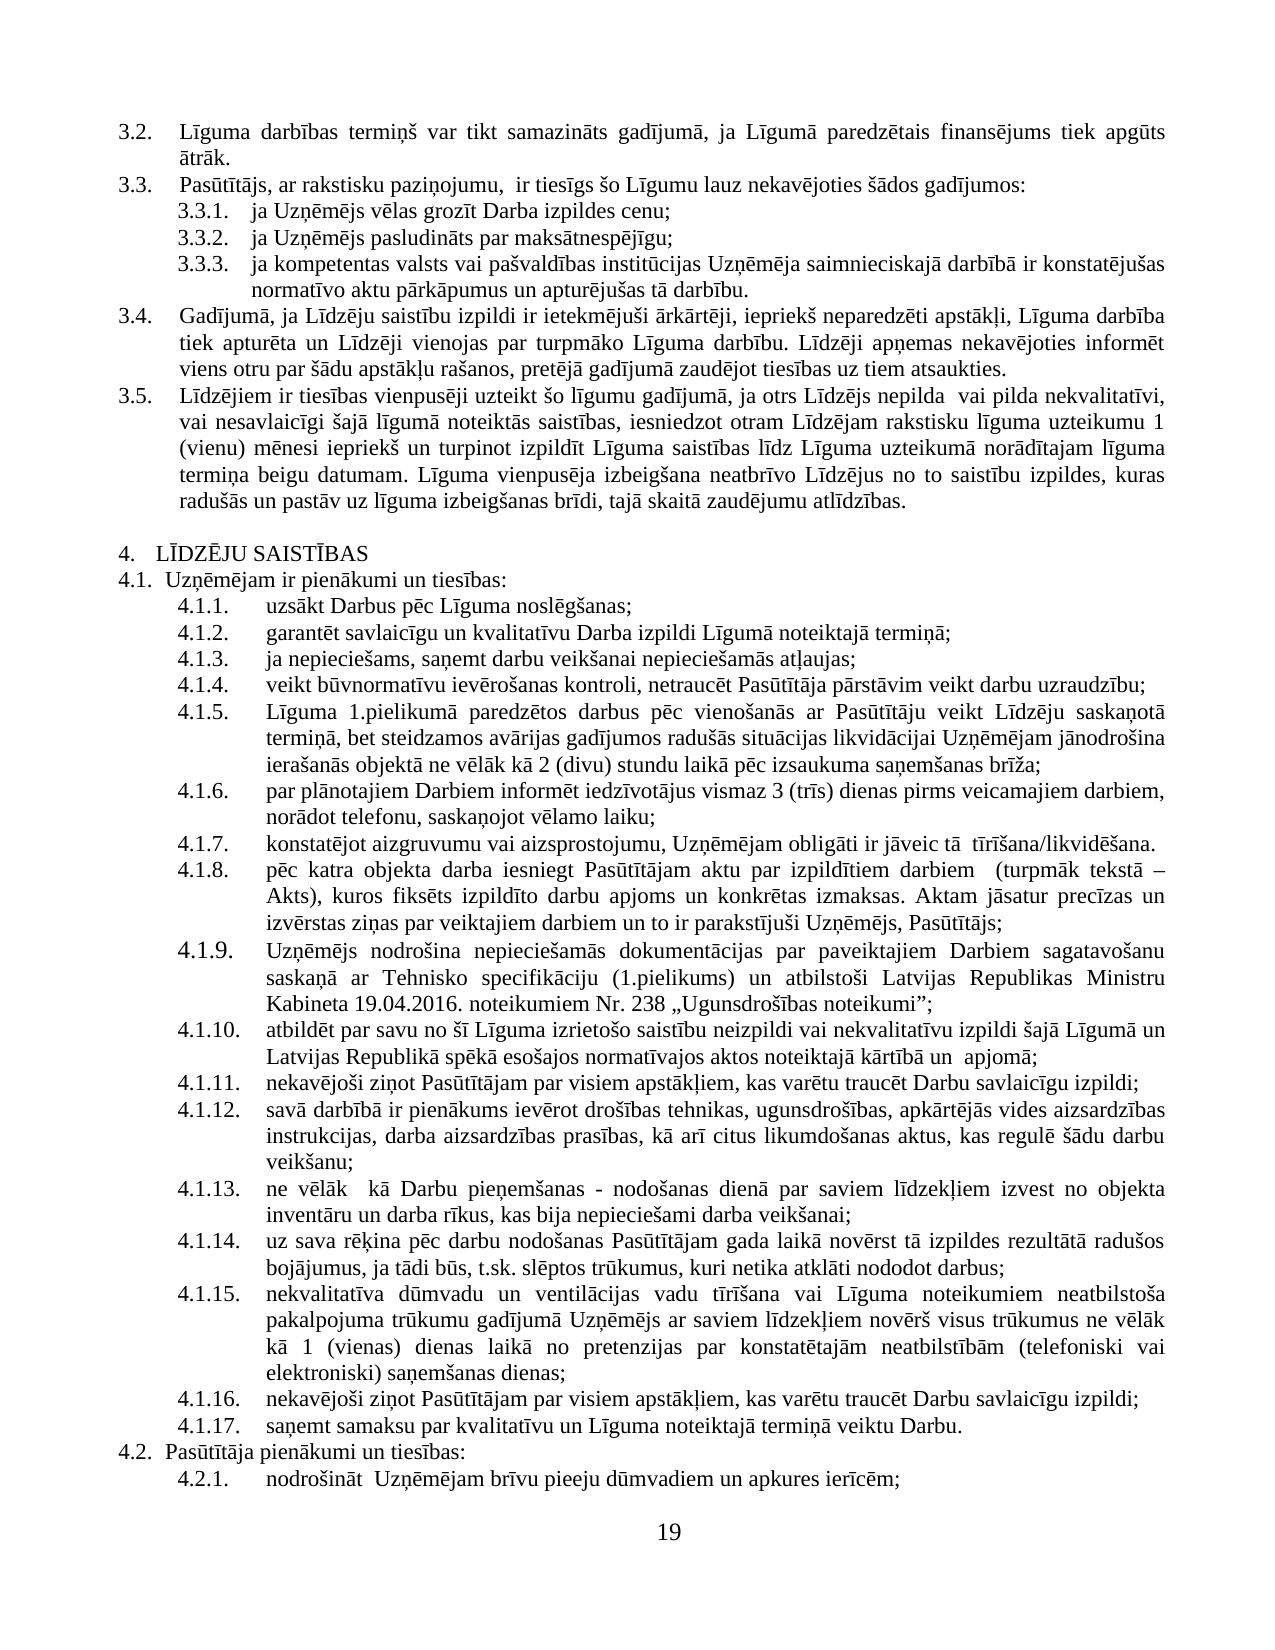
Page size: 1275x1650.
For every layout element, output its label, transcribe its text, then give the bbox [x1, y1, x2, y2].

list nodrošināt Uzņēmējam brīvu pieeju dūmvadiem un apkures ierīcēm; [177, 1464, 1167, 1491]
list Līguma 1.pielikumā paredzētos darbus pēc vienošanās ar Pasūtītāju veikt Līdzēju saskaņotā termiņā, bet steidzamos avārijas gadījumos radušās situācijas likvidācijai Uzņēmējam jānodrošina ierašanās objektā ne vēlāk kā 2 (divu) stundu laikā pēc izsaukuma saņemšanas brīža; [177, 698, 1167, 777]
list par plānotajiem Darbiem informēt iedzīvotājus vismaz 3 (trīs) dienas pirms veicamajiem darbiem, norādot telefonu, saskaņojot vēlamo laiku; [177, 777, 1167, 830]
list ja Uzņēmējs pasludināts par maksātnespējīgu; [177, 223, 1167, 250]
list konstatējot aizgruvumu vai aizsprostojumu, Uzņēmējam obligāti ir jāveic tā tīrīšana/likvidēšana. [177, 830, 1167, 856]
list nekvalitatīva dūmvadu un ventilācijas vadu tīrīšana vai Līguma noteikumiem neatbilstoša pakalpojuma trūkumu gadījumā Uzņēmējs ar saviem līdzekļiem novērš visus trūkumus ne vēlāk kā 1 (vienas) dienas laikā no pretenzijas par konstatētajām neatbilstībām (telefoniski vai elektroniski) saņemšanas dienas; [177, 1280, 1167, 1386]
list ja nepieciešams, saņemt darbu veikšanai nepieciešamās atļaujas; [177, 645, 1167, 672]
list atbildēt par savu no šī Līguma izrietošo saistību neizpildi vai nekvalitatīvu izpildi šajā Līgumā un Latvijas Republikā spēkā esošajos normatīvajos aktos noteiktajā kārtībā un apjomā; [177, 1017, 1167, 1069]
list veikt būvnormatīvu ievērošanas kontroli, netraucēt Pasūtītāja pārstāvim veikt darbu uzraudzību; [177, 672, 1167, 698]
list Pasūtītājs, ar rakstisku paziņojumu, ir tiesīgs šo Līgumu lauz nekavējoties šādos gadījumos: [118, 171, 1167, 197]
list ja kompetentas valsts vai pašvaldības institūcijas Uzņēmēja saimnieciskajā darbībā ir konstatējušas normatīvo aktu pārkāpumus un apturējušas tā darbību. [177, 250, 1167, 303]
list nekavējoši ziņot Pasūtītājam par visiem apstākļiem, kas varētu traucēt Darbu savlaicīgu izpildi; [177, 1386, 1167, 1412]
list garantēt savlaicīgu un kvalitatīvu Darba izpildi Līgumā noteiktajā termiņā; [177, 619, 1167, 645]
list Pasūtītāja pienākumi un tiesības: [118, 1438, 1167, 1464]
list Līdzējiem ir tiesības vienpusēji uzteikt šo līgumu gadījumā, ja otrs Līdzējs nepilda vai pilda nekvalitatīvi, vai nesavlaicīgi šajā līgumā noteiktās saistības, iesniedzot otram Līdzējam rakstisku līguma uzteikumu 1 (vienu) mēnesi iepriekš un turpinot izpildīt Līguma saistības līdz Līguma uzteikumā norādītajam līguma termiņa beigu datumam. Līguma vienpusēja izbeigšana neatbrīvo Līdzējus no to saistību izpildes, kuras radušās un pastāv uz līguma izbeigšanas brīdi, tajā skaitā zaudējumu atlīdzības. [118, 382, 1167, 513]
list Līguma darbības termiņš var tikt samazināts gadījumā, ja Līgumā paredzētais finansējums tiek apgūts ātrāk. [118, 118, 1167, 171]
list Uzņēmējam ir pienākumi un tiesības: [118, 566, 1167, 592]
list Gadījumā, ja Līdzēju saistību izpildi ir ietekmējuši ārkārtēji, iepriekš neparedzēti apstākļi, Līguma darbība tiek apturēta un Līdzēji vienojas par turpmāko Līguma darbību. Līdzēji apņemas nekavējoties informēt viens otru par šādu apstākļu rašanos, pretējā gadījumā zaudējot tiesības uz tiem atsaukties. [118, 303, 1167, 382]
list saņemt samaksu par kvalitatīvu un Līguma noteiktajā termiņā veiktu Darbu. [177, 1412, 1167, 1438]
list Uzņēmējs nodrošina nepieciešamās dokumentācijas par paveiktajiem Darbiem sagatavošanu saskaņā ar Tehnisko specifikāciju (1.pielikums) un atbilstoši Latvijas Republikas Ministru Kabineta 19.04.2016. noteikumiem Nr. 238 „Ugunsdrošības noteikumi”; [177, 935, 1167, 1017]
list ne vēlāk kā Darbu pieņemšanas - nodošanas dienā par saviem līdzekļiem izvest no objekta inventāru un darba rīkus, kas bija nepieciešami darba veikšanai; [177, 1175, 1167, 1227]
list pēc katra objekta darba iesniegt Pasūtītājam aktu par izpildītiem darbiem (turpmāk tekstā – Akts), kuros fiksēts izpildīto darbu apjoms un konkrētas izmaksas. Aktam jāsatur precīzas un izvērstas ziņas par veiktajiem darbiem un to ir parakstījuši Uzņēmējs, Pasūtītājs; [177, 856, 1167, 935]
list ja Uzņēmējs vēlas grozīt Darba izpildes cenu; [177, 197, 1167, 223]
list uz sava rēķina pēc darbu nodošanas Pasūtītājam gada laikā novērst tā izpildes rezultātā radušos bojājumus, ja tādi būs, t.sk. slēptos trūkumus, kuri netika atklāti nododot darbus; [177, 1227, 1167, 1280]
list LĪDZĒJU SAISTĪBAS [118, 540, 1167, 566]
list nekavējoši ziņot Pasūtītājam par visiem apstākļiem, kas varētu traucēt Darbu savlaicīgu izpildi; [177, 1069, 1167, 1096]
list uzsākt Darbus pēc Līguma noslēgšanas; [177, 592, 1167, 619]
list savā darbībā ir pienākums ievērot drošības tehnikas, ugunsdrošības, apkārtējās vides aizsardzības instrukcijas, darba aizsardzības prasības, kā arī citus likumdošanas aktus, kas regulē šādu darbu veikšanu; [177, 1096, 1167, 1175]
